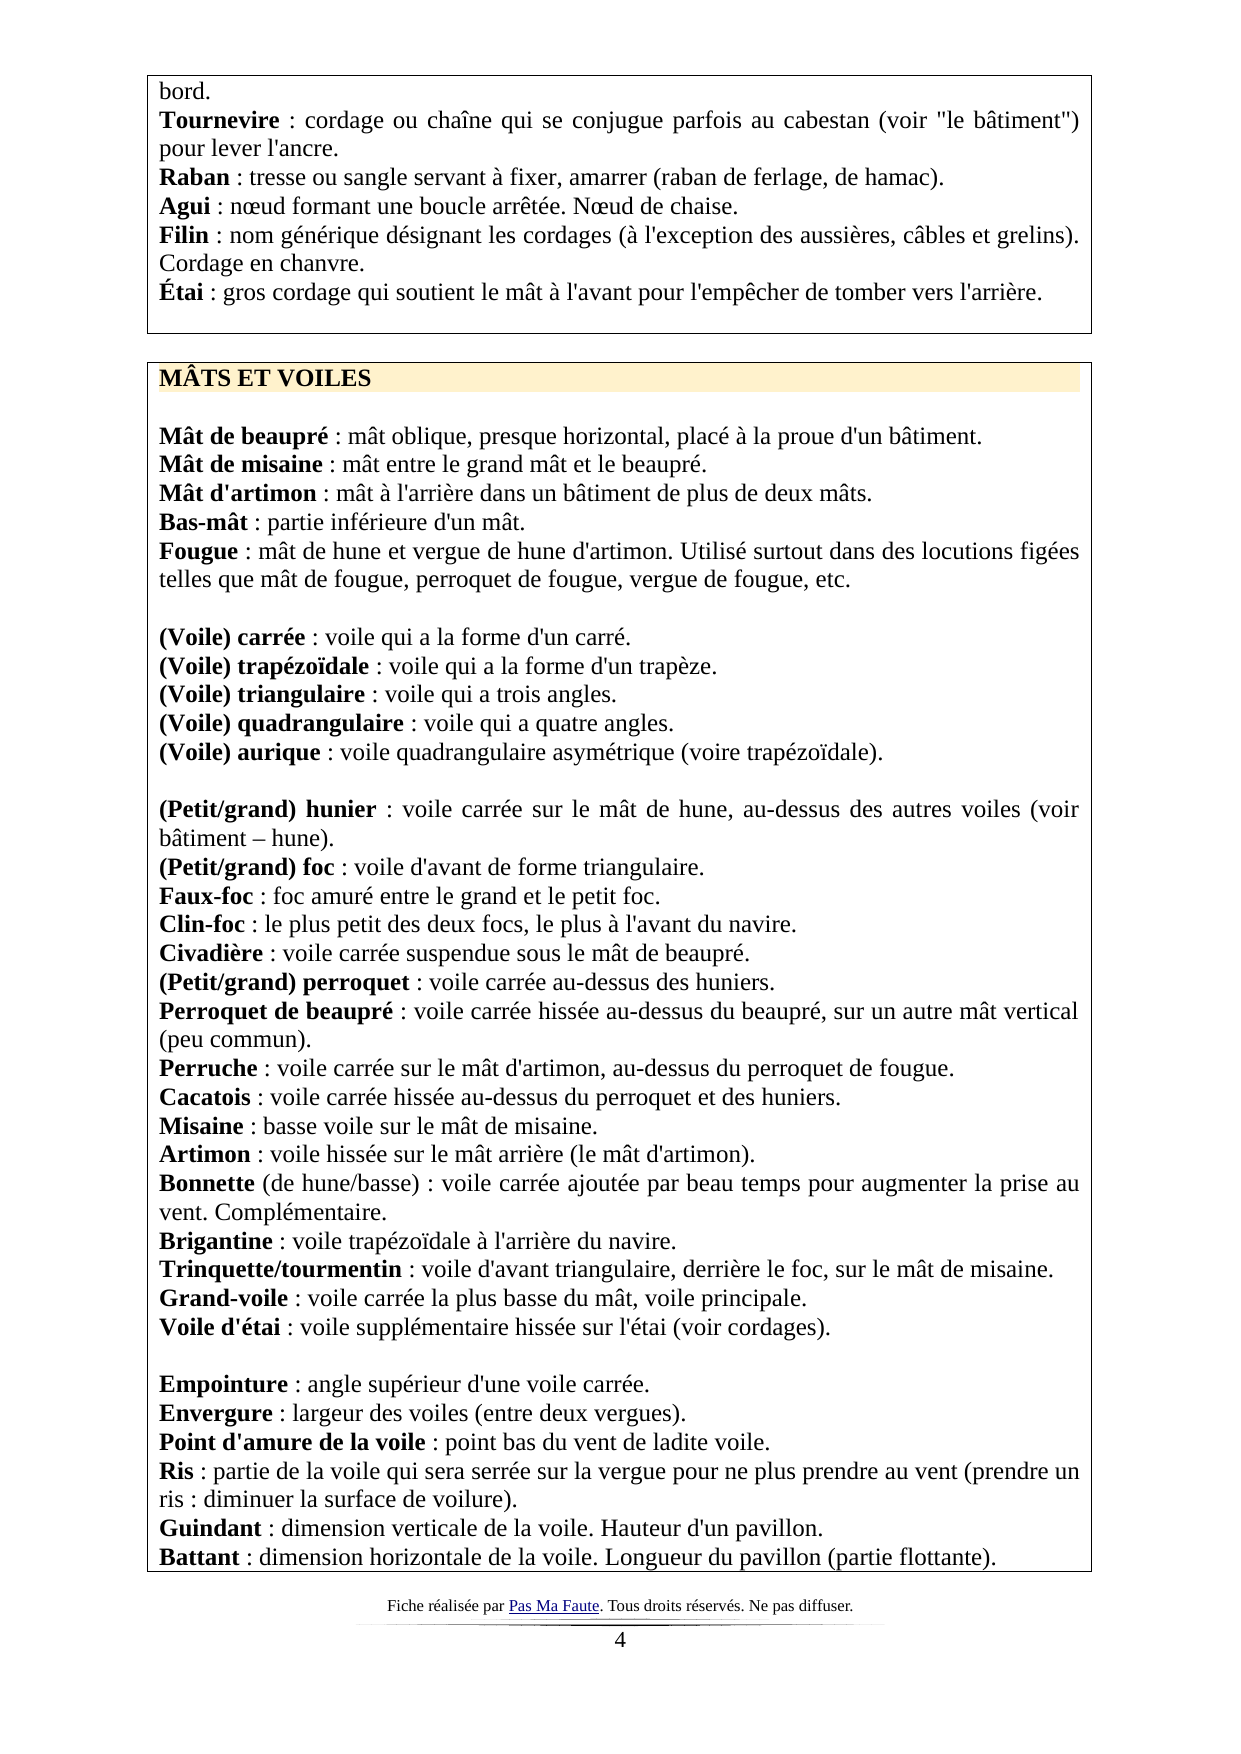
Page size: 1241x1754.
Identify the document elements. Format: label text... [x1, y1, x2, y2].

table_cell bord. Tournevire : cordage ou chaîne qui se conjugue parfois au cabestan (voir "le bâtiment") pour lever l'ancre. Raban : tresse ou sangle servant à fixer, amarrer (raban de ferlage, de hamac). Agui : nœud formant une boucle arrêtée. Nœud de chaise. Filin : nom générique désignant les cordages (à l'exception des aussières, câbles et grelins). Cordage en chanvre. Étai : gros cordage qui soutient le mât à l'avant pour l'empêcher de tomber vers l'arrière. [148, 76, 1091, 332]
table_cell [148, 334, 1092, 362]
table_cell MÂTS ET VOILES Mât de beaupré : mât oblique, presque horizontal, placé à la proue d'un bâtiment. Mât de misaine : mât entre le grand mât et le beaupré. Mât d'artimon : mât à l'arrière dans un bâtiment de plus de deux mâts. Bas-mât : partie inférieure d'un mât. Fougue : mât de hune et vergue de hune d'artimon. Utilisé surtout dans des locutions figées telles que mât de fougue, perroquet de fougue, vergue de fougue, etc. (Voile) carrée : voile qui a la forme d'un carré. (Voile) trapézoïdale : voile qui a la forme d'un trapèze. (Voile) triangulaire : voile qui a trois angles. (Voile) quadrangulaire : voile qui a quatre angles. (Voile) aurique : voile quadrangulaire asymétrique (voire trapézoïdale). (Petit/grand) hunier : voile carrée sur le mât de hune, au-dessus des autres voiles (voir bâtiment – hune). (Petit/grand) foc : voile d'avant de forme triangulaire. Faux-foc : foc amuré entre le grand et le petit foc. Clin-foc : le plus petit des deux focs, le plus à l'avant du navire. Civadière : voile carrée suspendue sous le mât de beaupré. (Petit/grand) perroquet : voile carrée au-dessus des huniers. Perroquet de beaupré : voile carrée hissée au-dessus du beaupré, sur un autre mât vertical (peu commun). Perruche : voile carrée sur le mât d'artimon, au-dessus du perroquet de fougue. Cacatois : voile carrée hissée au-dessus du perroquet et des huniers. Misaine : basse voile sur le mât de misaine. Artimon : voile hissée sur le mât arrière (le mât d'artimon). Bonnette (de hune/basse) : voile carrée ajoutée par beau temps pour augmenter la prise au vent. Complémentaire. Brigantine : voile trapézoïdale à l'arrière du navire. Trinquette/tourmentin : voile d'avant triangulaire, derrière le foc, sur le mât de misaine. Grand-voile : voile carrée la plus basse du mât, voile principale. Voile d'étai : voile supplémentaire hissée sur l'étai (voir cordages). Empointure : angle supérieur d'une voile carrée. Envergure : largeur des voiles (entre deux vergues). Point d'amure de la voile : point bas du vent de ladite voile. Ris : partie de la voile qui sera serrée sur la vergue pour ne plus prendre au vent (prendre un ris : diminuer la surface de voilure). Guindant : dimension verticale de la voile. Hauteur d'un pavillon. Battant : dimension horizontale de la voile. Longueur du pavillon (partie flottante). [148, 363, 1091, 1571]
